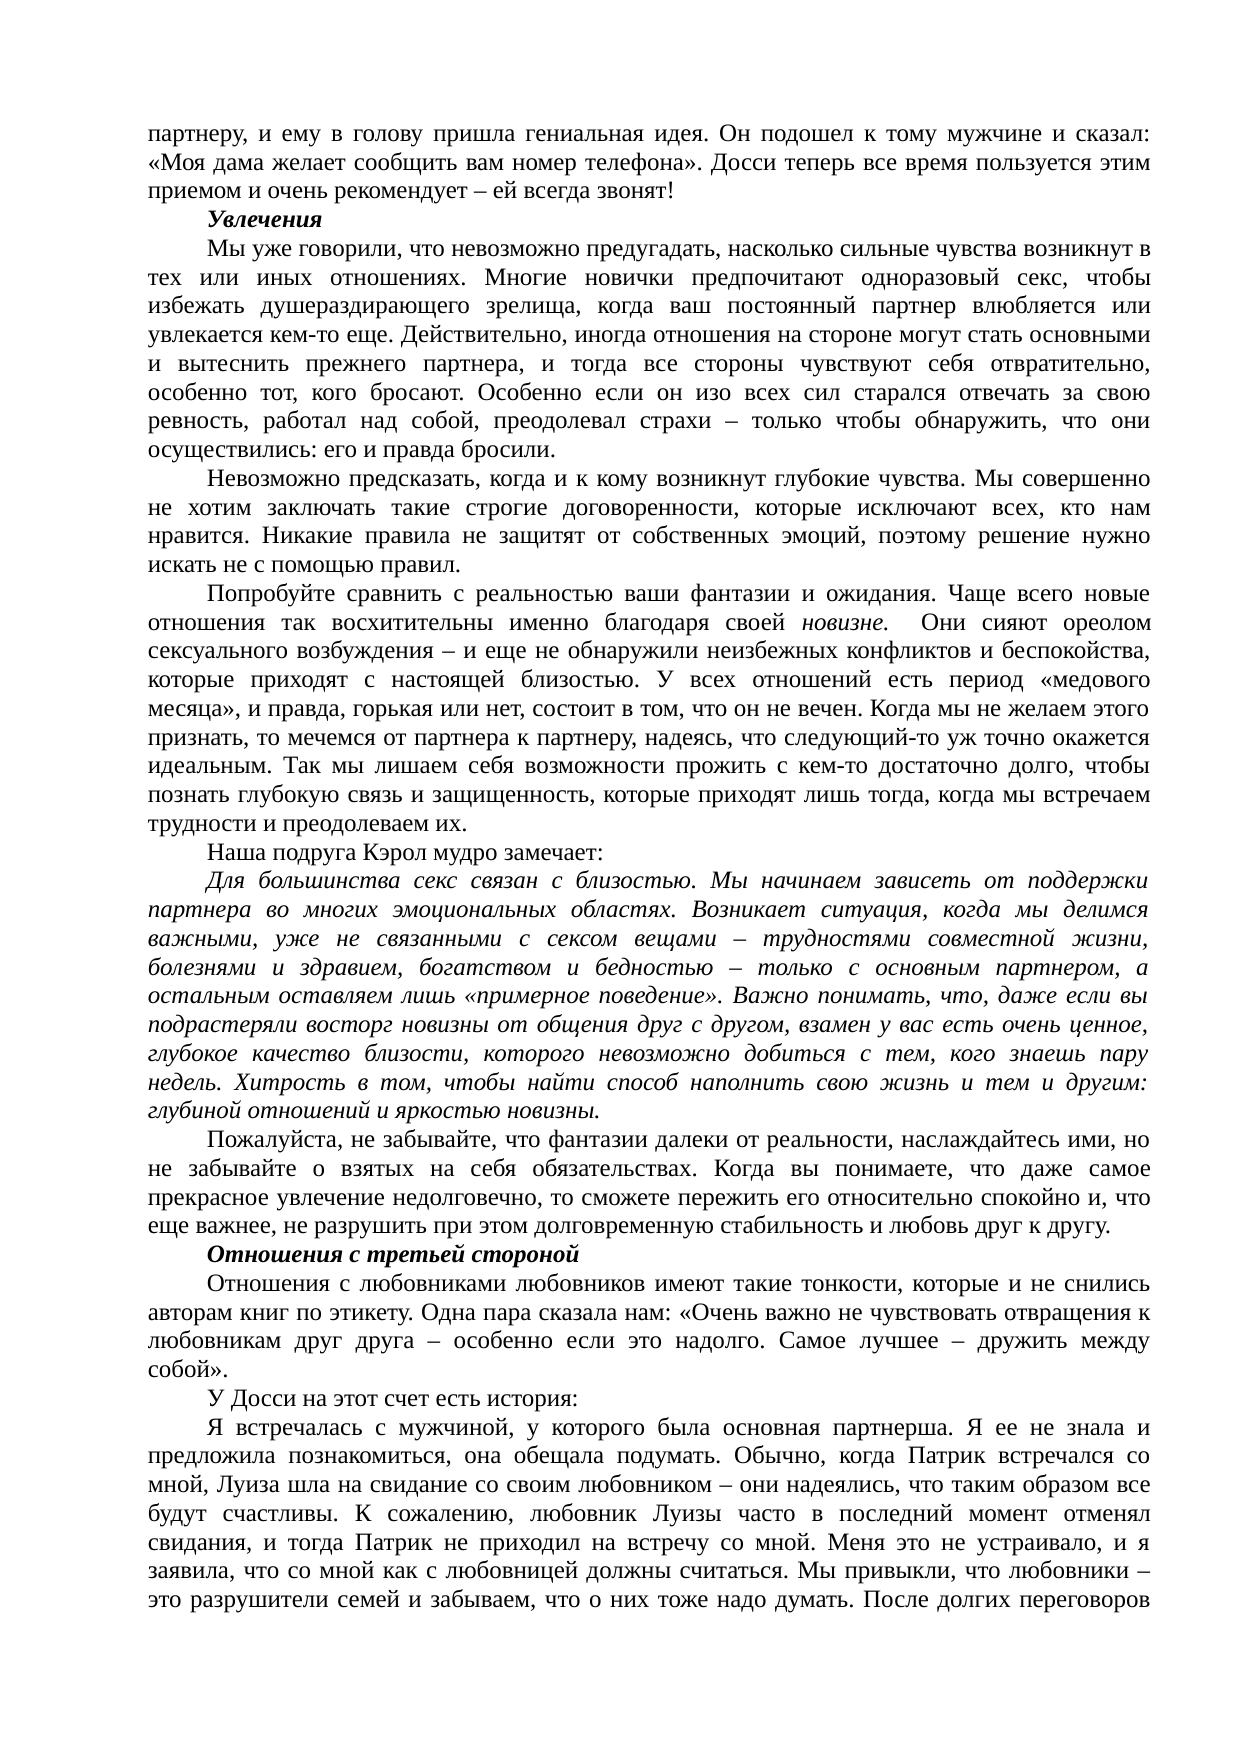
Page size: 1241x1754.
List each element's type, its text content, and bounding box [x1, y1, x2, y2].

text Невозможно предсказать, когда и к кому возникнут глубокие чувства. Мы совершенно не хотим заключать такие строгие договоренности, которые исключают всех, кто нам нравится. Никакие правила не защитят от собственных эмоций, поэтому решение нужно искать не с помощью правил. [148, 463, 1152, 578]
text Я встречалась с мужчиной, у которого была основная партнерша. Я ее не знала и предложила познакомиться, она обещала подумать. Обычно, когда Патрик встречался со мной, Луиза шла на свидание со своим любовником – они надеялись, что таким образом все будут счастливы. К сожалению, любовник Луизы часто в последний момент отменял свидания, и тогда Патрик не приходил на встречу со мной. Меня это не устраивало, и я заявила, что со мной как с любовницей должны считаться. Мы привыкли, что любовники – это разрушители семей и забываем, что о них тоже надо думать. После долгих переговоров [148, 1412, 1152, 1613]
text партнеру, и ему в голову пришла гениальная идея. Он подошел к тому мужчине и сказал: «Моя дама желает сообщить вам номер телефона». Досси теперь все время пользуется этим приемом и очень рекомендует – ей всегда звонят! [148, 118, 1152, 204]
text Попробуйте сравнить с реальностью ваши фантазии и ожидания. Чаще всего новые отношения так восхитительны именно благодаря своей новизне. Они сияют ореолом сексуального возбуждения – и еще не обнаружили неизбежных конфликтов и беспокойства, которые приходят с настоящей близостью. У всех отношений есть период «медового месяца», и правда, горькая или нет, состоит в том, что он не вечен. Когда мы не желаем этого признать, то мечемся от партнера к партнеру, надеясь, что следующий-то уж точно окажется идеальным. Так мы лишаем себя возможности прожить с кем-то достаточно долго, чтобы познать глубокую связь и защищенность, которые приходят лишь тогда, когда мы встречаем трудности и преодолеваем их. [148, 578, 1152, 837]
text Отношения с третьей стороной [148, 1239, 1152, 1268]
text Пожалуйста, не забывайте, что фантазии далеки от реальности, наслаждайтесь ими, но не забывайте о взятых на себя обязательствах. Когда вы понимаете, что даже самое прекрасное увлечение недолговечно, то сможете пережить его относительно спокойно и, что еще важнее, не разрушить при этом долговременную стабильность и любовь друг к другу. [148, 1124, 1152, 1239]
text Отношения с любовниками любовников имеют такие тонкости, которые и не снились авторам книг по этикету. Одна пара сказала нам: «Очень важно не чувствовать отвращения к любовникам друг друга – особенно если это надолго. Самое лучшее – дружить между собой». [148, 1268, 1152, 1383]
text Для большинства секс связан с близостью. Мы начинаем зависеть от поддержки партнера во многих эмоциональных областях. Возникает ситуация, когда мы делимся важными, уже не связанными с сексом вещами – трудностями совместной жизни, болезнями и здравием, богатством и бедностью – только с основным партнером, а остальным оставляем лишь «примерное поведение». Важно понимать, что, даже если вы подрастеряли восторг новизны от общения друг с другом, взамен у вас есть очень ценное, глубокое качество близости, которого невозможно добиться с тем, кого знаешь пару недель. Хитрость в том, чтобы найти способ наполнить свою жизнь и тем и другим: глубиной отношений и яркостью новизны. [148, 866, 1152, 1124]
text Наша подруга Кэрол мудро замечает: [148, 837, 1152, 866]
text Увлечения [148, 204, 1152, 233]
text Мы уже говорили, что невозможно предугадать, насколько сильные чувства возникнут в тех или иных отношениях. Многие новички предпочитают одноразовый секс, чтобы избежать душераздирающего зрелища, когда ваш постоянный партнер влюбляется или увлекается кем-то еще. Действительно, иногда отношения на стороне могут стать основными и вытеснить прежнего партнера, и тогда все стороны чувствуют себя отвратительно, особенно тот, кого бросают. Особенно если он изо всех сил старался отвечать за свою ревность, работал над собой, преодолевал страхи – только чтобы обнаружить, что они осуществились: его и правда бросили. [148, 233, 1152, 463]
text У Досси на этот счет есть история: [148, 1383, 1152, 1412]
